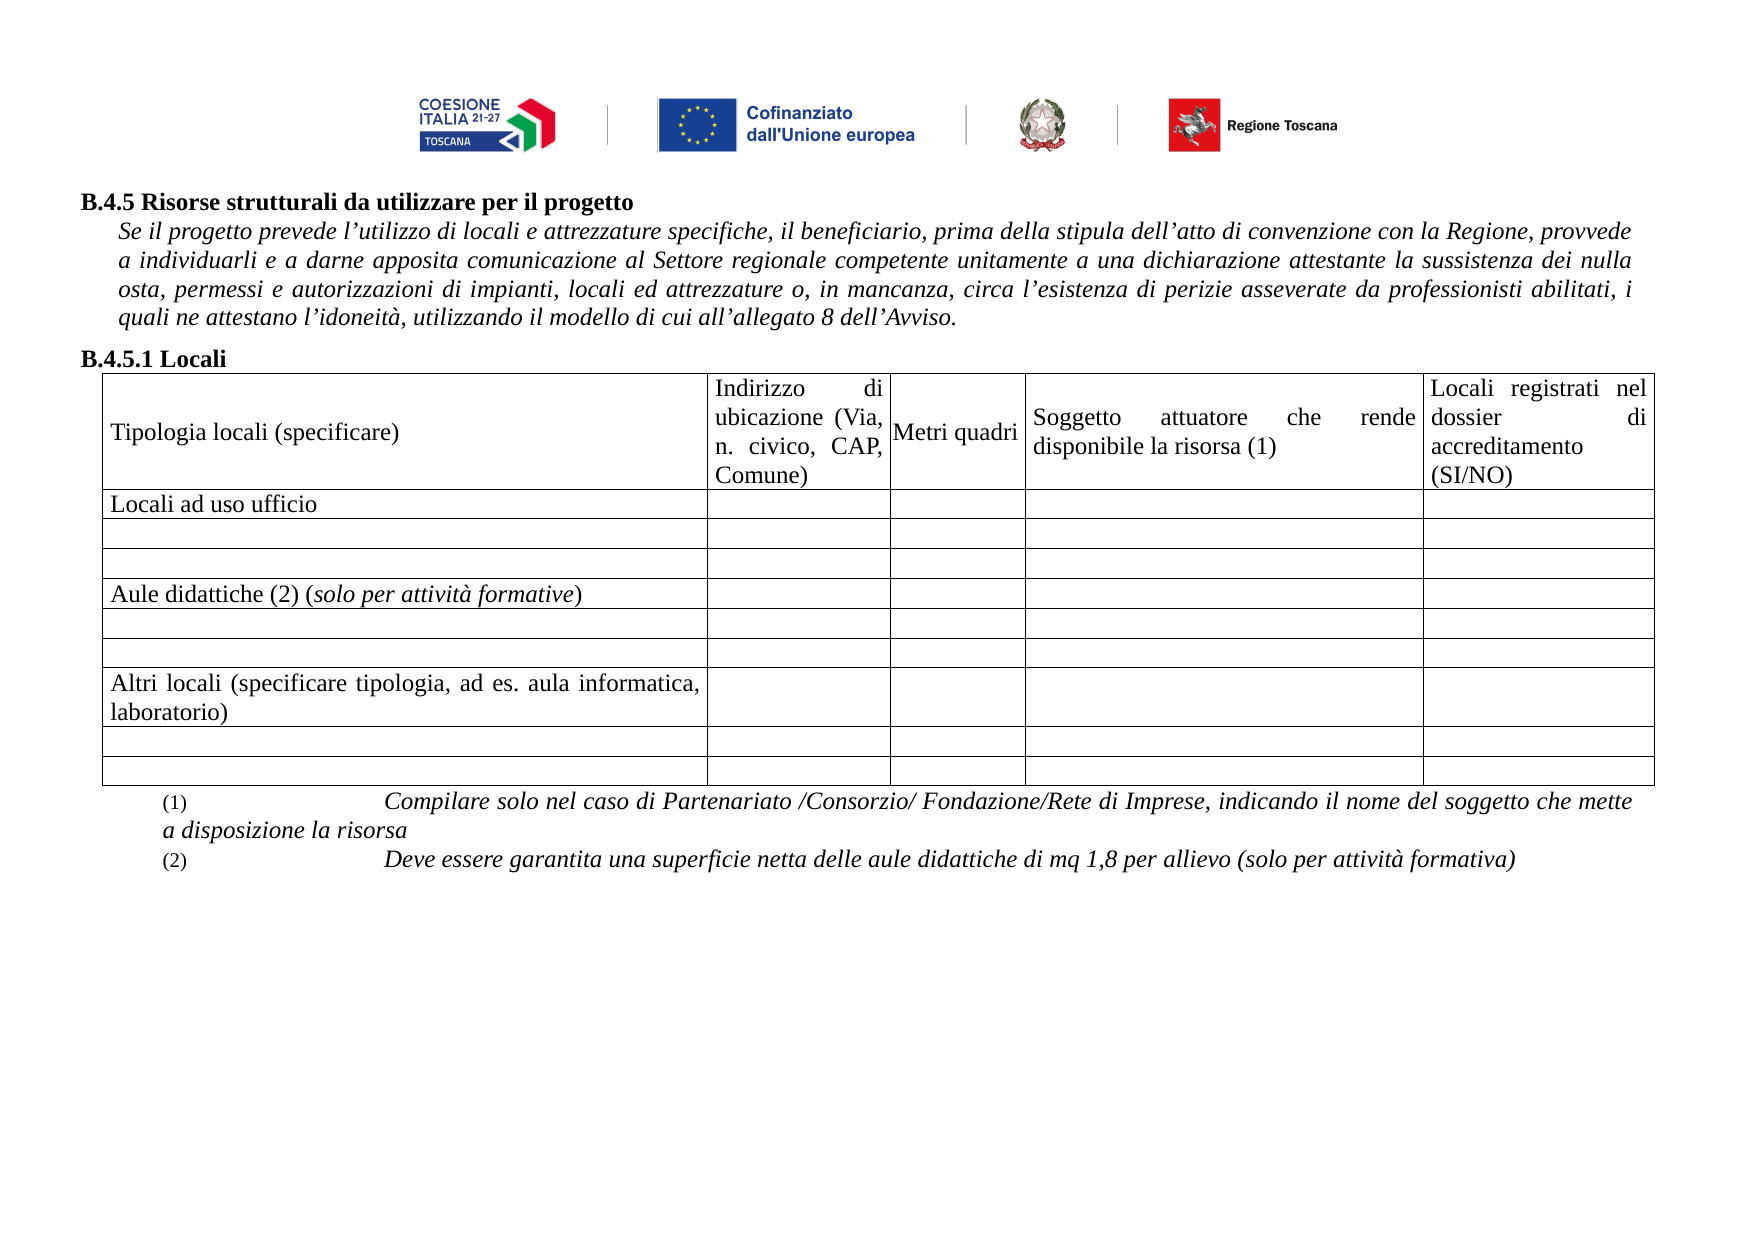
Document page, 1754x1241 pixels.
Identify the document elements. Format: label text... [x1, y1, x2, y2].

table_cell [1424, 549, 1654, 578]
table_cell [1424, 609, 1654, 637]
table_cell [891, 639, 1025, 667]
table_cell [708, 668, 890, 726]
table_cell [708, 549, 890, 578]
table_cell [708, 609, 890, 637]
table_cell [708, 727, 890, 756]
table_cell [103, 727, 707, 756]
table_cell [891, 609, 1025, 637]
table_cell [103, 639, 707, 667]
table_cell [1424, 579, 1654, 608]
table_cell [891, 549, 1025, 578]
list Compilare solo nel caso di Partenariato /Consorzio/ Fondazione/Rete di Imprese, indicando il nome del soggetto che mette a disposizione la risorsa [162, 786, 1636, 844]
table_cell [708, 579, 890, 608]
table_cell [1026, 490, 1423, 518]
table_cell [891, 519, 1025, 548]
text B.4.5 Risorse strutturali da utilizzare per il progetto [81, 187, 1636, 216]
table_header Tipologia locali (specificare) [103, 374, 707, 488]
table_cell Locali ad uso ufficio [103, 490, 707, 518]
table_cell Altri locali (specificare tipologia, ad es. aula informatica, laboratorio) [103, 668, 707, 726]
table_cell [1424, 639, 1654, 667]
table_cell [1026, 519, 1423, 548]
table_cell [1026, 579, 1423, 608]
text Se il progetto prevede l’utilizzo di locali e attrezzature specifiche, il beneficiario, prima della stipula dell’atto di convenzione con la Regione, provvede a individuarli e a darne apposita comunicazione al Settore regionale competente unitamente a una dichiarazione attestante la sussistenza dei nulla osta, permessi e autorizzazioni di impianti, locali ed attrezzature o, in mancanza, circa l’esistenza di perizie asseverate da professionisti abilitati, i quali ne attestano l’idoneità, utilizzando il modello di cui all’allegato 8 dell’Avviso. [118, 216, 1636, 331]
table_cell [1026, 727, 1423, 756]
table_cell [1026, 609, 1423, 637]
table_cell [1424, 757, 1654, 785]
table_cell [708, 519, 890, 548]
table_cell [891, 727, 1025, 756]
table_cell [891, 490, 1025, 518]
table_header Locali registrati nel dossier di accreditamento (SI/NO) [1424, 374, 1654, 488]
table_cell [1026, 668, 1423, 726]
table_header Indirizzo di ubicazione (Via, n. civico, CAP, Comune) [708, 374, 890, 488]
table_cell [1424, 727, 1654, 756]
table_cell [1026, 757, 1423, 785]
table_cell [891, 668, 1025, 726]
table_cell Aule didattiche (2) (solo per attività formative) [103, 579, 707, 608]
table_cell [708, 757, 890, 785]
table_header Metri quadri [891, 374, 1025, 488]
table_cell [891, 757, 1025, 785]
table_cell [708, 490, 890, 518]
list Deve essere garantita una superficie netta delle aule didattiche di mq 1,8 per allievo (solo per attività formativa) [162, 844, 1636, 873]
table_header Soggetto attuatore che rende disponibile la risorsa (1) [1026, 374, 1423, 488]
table_cell [708, 639, 890, 667]
table_cell [1424, 668, 1654, 726]
table_cell [103, 519, 707, 548]
table_cell [103, 609, 707, 637]
table_cell [1026, 549, 1423, 578]
text B.4.5.1 Locali [81, 344, 1636, 372]
table_cell [1424, 519, 1654, 548]
table_cell [1026, 639, 1423, 667]
table_cell [1424, 490, 1654, 518]
table_cell [103, 549, 707, 578]
table_cell [103, 757, 707, 785]
table_cell [891, 579, 1025, 608]
